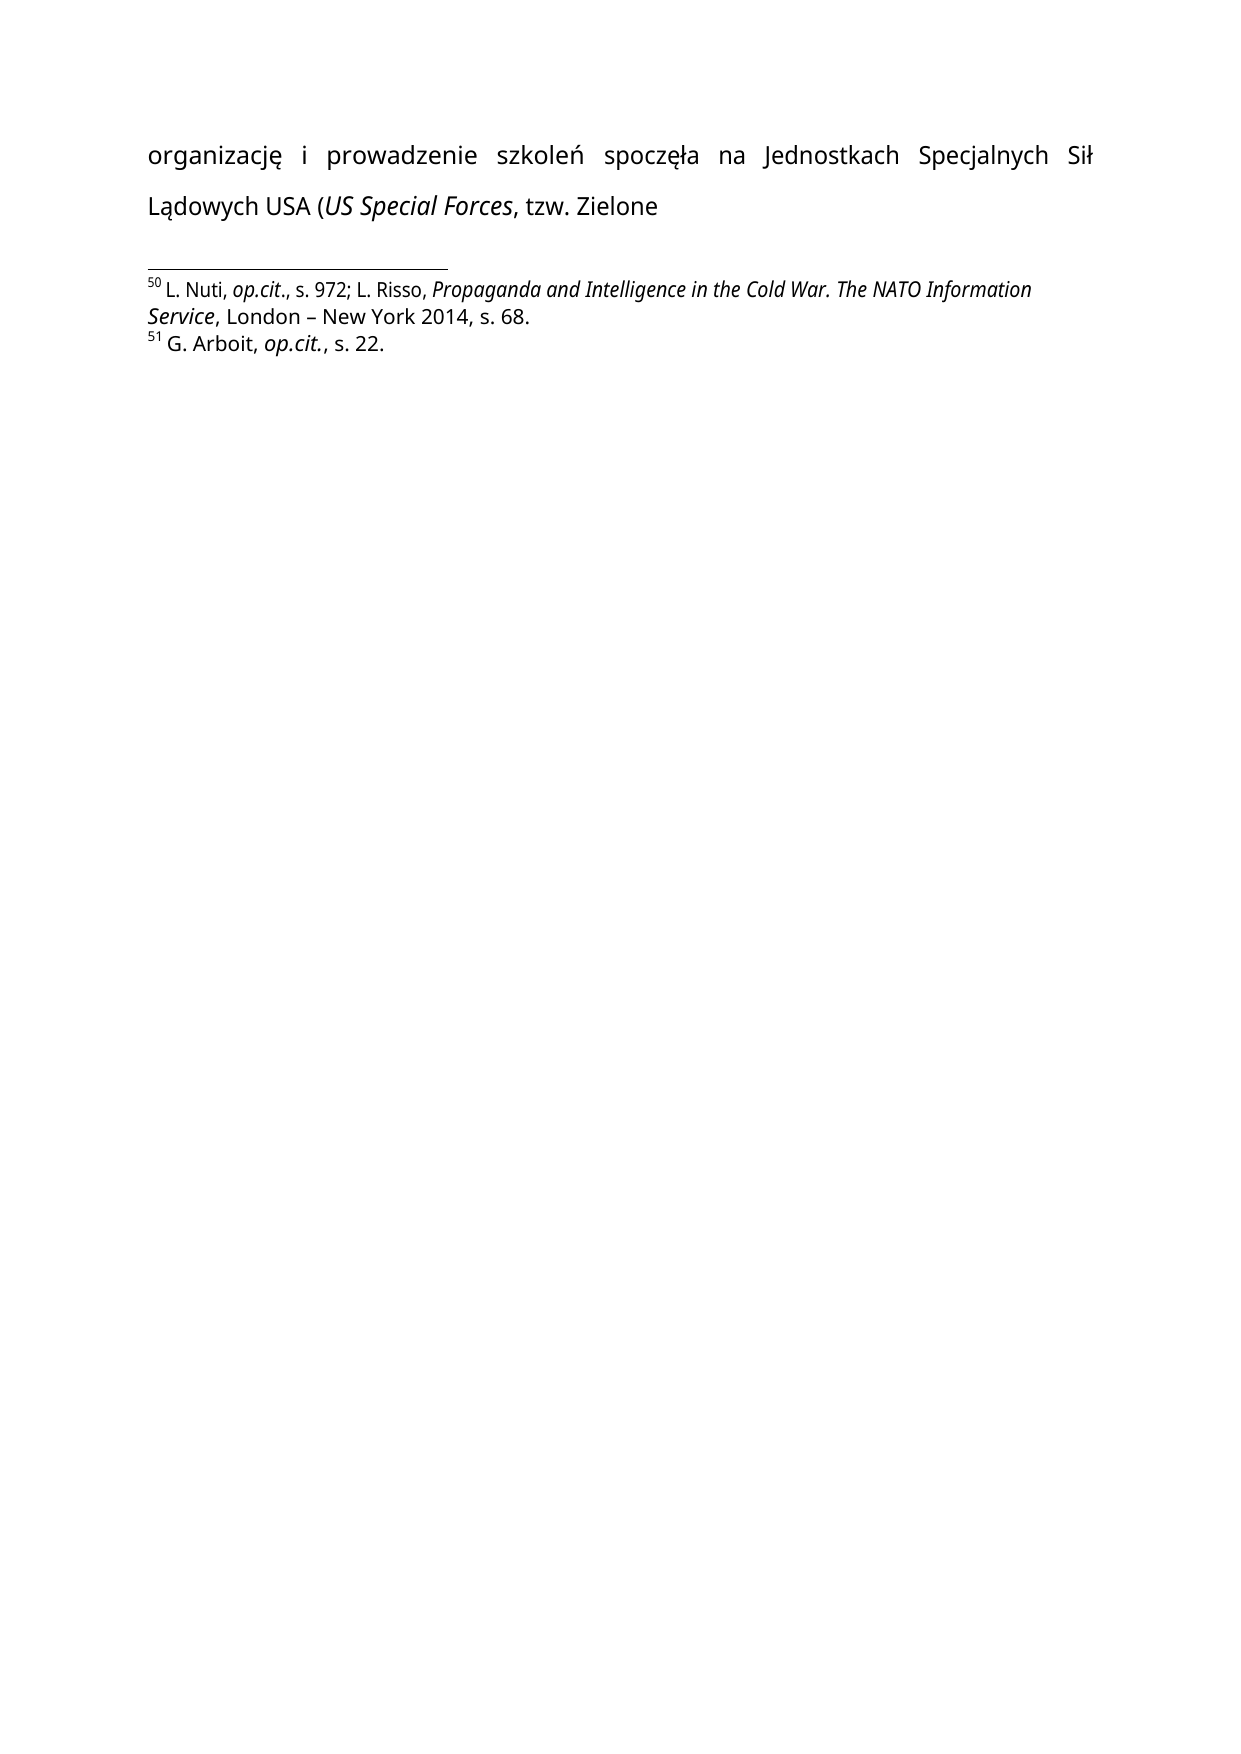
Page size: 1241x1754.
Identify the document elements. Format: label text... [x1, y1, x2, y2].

text organizację i prowadzenie szkoleń spoczęła na Jednostkach Specjalnych Sił Lądowych USA (US Special Forces, tzw. Zielone [147, 137, 1093, 223]
text 50 L. Nuti, op.cit., s. 972; L. Risso, Propaganda and Intelligence in the Cold War. The NATO Information Service, London – New York 2014, s. 68. [147, 275, 1105, 331]
text 51 G. Arboit, op.cit., s. 22. [147, 331, 1105, 356]
